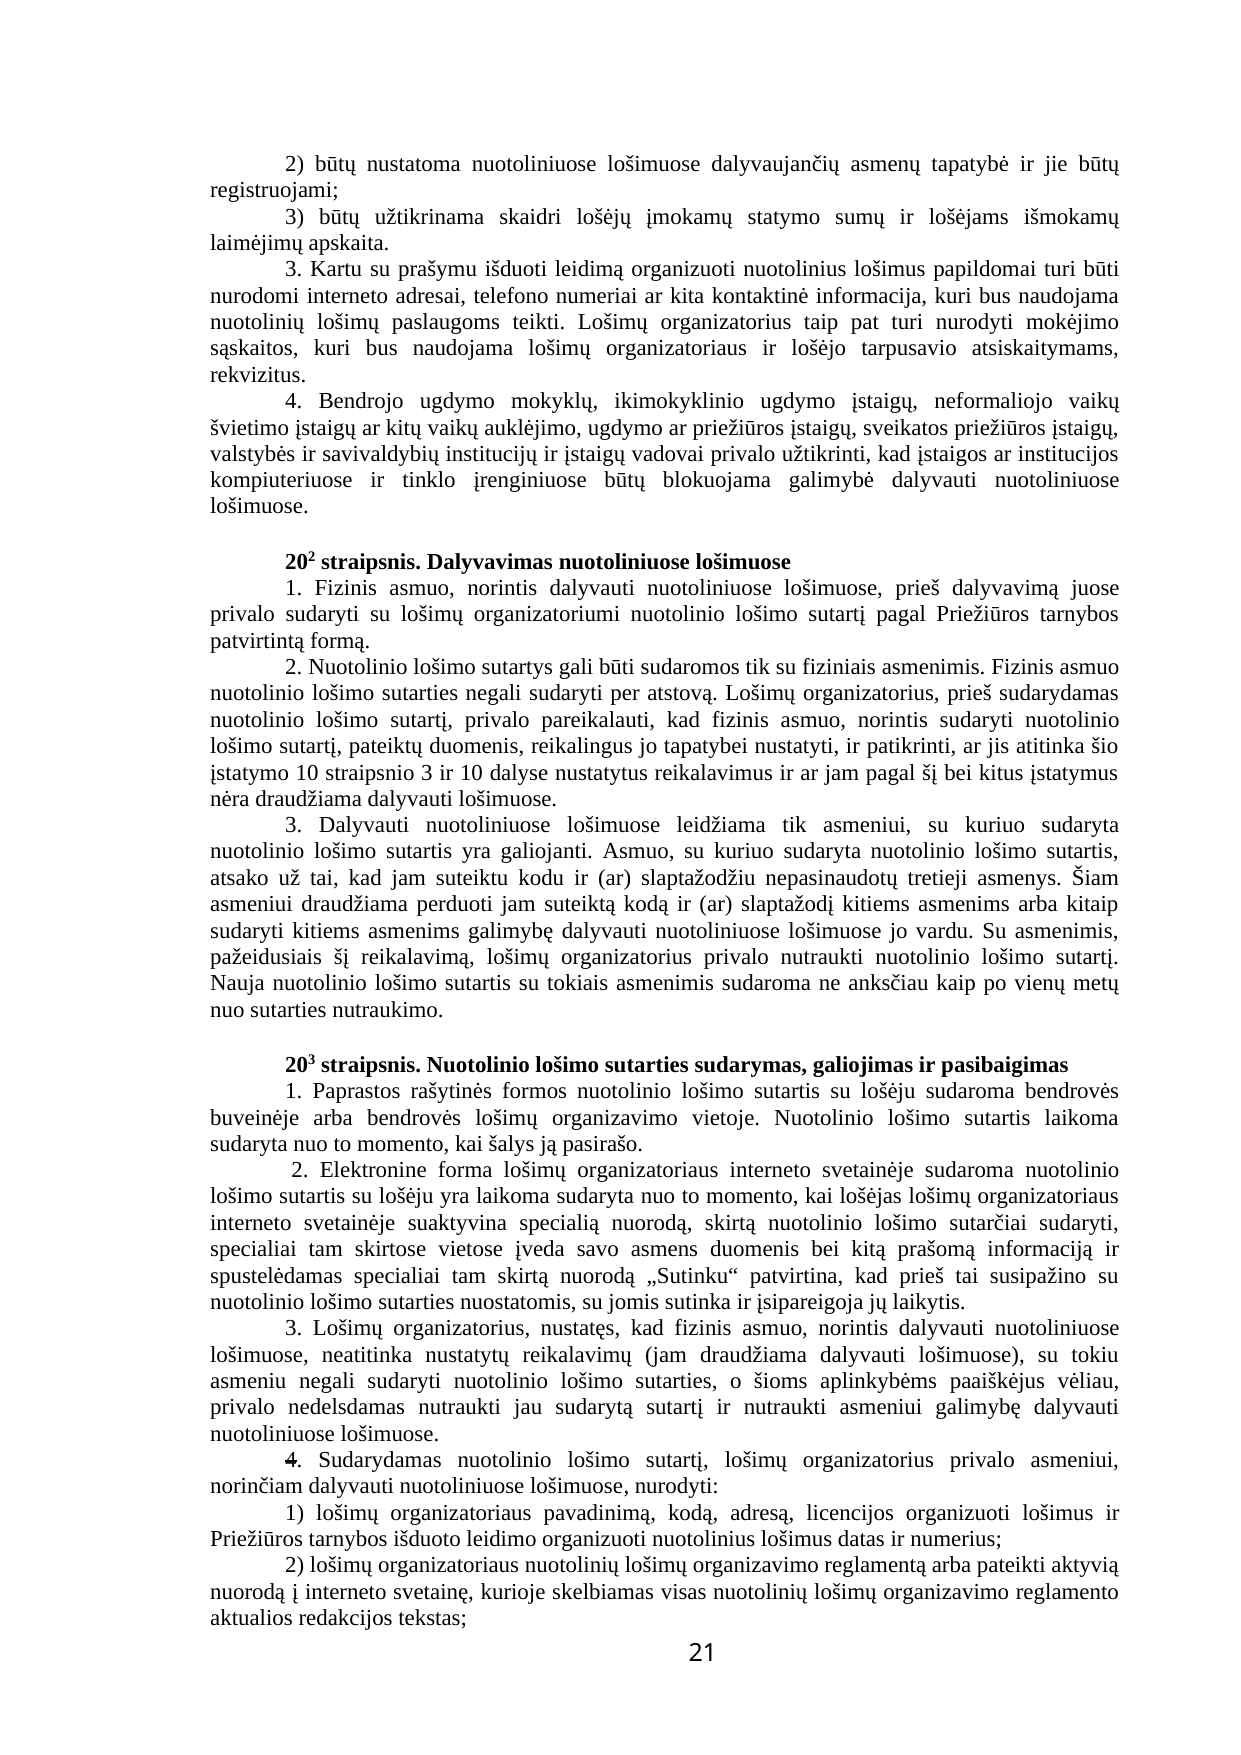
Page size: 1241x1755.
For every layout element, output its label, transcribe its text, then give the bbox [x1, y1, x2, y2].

text 3) būtų užtikrinama skaidri lošėjų įmokamų statymo sumų ir lošėjams išmokamų laimėjimų apskaita. [210, 203, 1120, 255]
text 2. Elektronine forma lošimų organizatoriaus interneto svetainėje sudaroma nuotolinio lošimo sutartis su lošėju yra laikoma sudaryta nuo to momento, kai lošėjas lošimų organizatoriaus interneto svetainėje suaktyvina specialią nuorodą, skirtą nuotolinio lošimo sutarčiai sudaryti, specialiai tam skirtose vietose įveda savo asmens duomenis bei kitą prašomą informaciją ir spustelėdamas specialiai tam skirtą nuorodą „Sutinku“ patvirtina, kad prieš tai susipažino su nuotolinio lošimo sutarties nuostatomis, su jomis sutinka ir įsipareigoja jų laikytis. [210, 1156, 1120, 1314]
text 203 straipsnis. Nuotolinio lošimo sutarties sudarymas, galiojimas ir pasibaigimas [210, 1051, 1120, 1077]
text 2. Nuotolinio lošimo sutartys gali būti sudaromos tik su fiziniais asmenimis. Fizinis asmuo nuotolinio lošimo sutarties negali sudaryti per atstovą. Lošimų organizatorius, prieš sudarydamas nuotolinio lošimo sutartį, privalo pareikalauti, kad fizinis asmuo, norintis sudaryti nuotolinio lošimo sutartį, pateiktų duomenis, reikalingus jo tapatybei nustatyti, ir patikrinti, ar jis atitinka šio įstatymo 10 straipsnio 3 ir 10 dalyse nustatytus reikalavimus ir ar jam pagal šį bei kitus įstatymus nėra draudžiama dalyvauti lošimuose. [210, 653, 1120, 811]
text 4. Sudarydamas nuotolinio lošimo sutartį, lošimų organizatorius privalo asmeniui, norinčiam dalyvauti nuotoliniuose lošimuose, nurodyti: [210, 1446, 1120, 1499]
text 2) lošimų organizatoriaus nuotolinių lošimų organizavimo reglamentą arba pateikti aktyvią nuorodą į interneto svetainę, kurioje skelbiamas visas nuotolinių lošimų organizavimo reglamento aktualios redakcijos tekstas; [210, 1552, 1120, 1631]
text 3. Dalyvauti nuotoliniuose lošimuose leidžiama tik asmeniui, su kuriuo sudaryta nuotolinio lošimo sutartis yra galiojanti. Asmuo, su kuriuo sudaryta nuotolinio lošimo sutartis, atsako už tai, kad jam suteiktu kodu ir (ar) slaptažodžiu nepasinaudotų tretieji asmenys. Šiam asmeniui draudžiama perduoti jam suteiktą kodą ir (ar) slaptažodį kitiems asmenims arba kitaip sudaryti kitiems asmenims galimybę dalyvauti nuotoliniuose lošimuose jo vardu. Su asmenimis, pažeidusiais šį reikalavimą, lošimų organizatorius privalo nutraukti nuotolinio lošimo sutartį. Nauja nuotolinio lošimo sutartis su tokiais asmenimis sudaroma ne anksčiau kaip po vienų metų nuo sutarties nutraukimo. [210, 811, 1120, 1022]
text 1. Paprastos rašytinės formos nuotolinio lošimo sutartis su lošėju sudaroma bendrovės buveinėje arba bendrovės lošimų organizavimo vietoje. Nuotolinio lošimo sutartis laikoma sudaryta nuo to momento, kai šalys ją pasirašo. [210, 1077, 1120, 1156]
text 2) būtų nustatoma nuotoliniuose lošimuose dalyvaujančių asmenų tapatybė ir jie būtų registruojami; [210, 150, 1120, 203]
text 1) lošimų organizatoriaus pavadinimą, kodą, adresą, licencijos organizuoti lošimus ir Priežiūros tarnybos išduoto leidimo organizuoti nuotolinius lošimus datas ir numerius; [210, 1499, 1120, 1552]
text 4. Bendrojo ugdymo mokyklų, ikimokyklinio ugdymo įstaigų, neformaliojo vaikų švietimo įstaigų ar kitų vaikų auklėjimo, ugdymo ar priežiūros įstaigų, sveikatos priežiūros įstaigų, valstybės ir savivaldybių institucijų ir įstaigų vadovai privalo užtikrinti, kad įstaigos ar institucijos kompiuteriuose ir tinklo įrenginiuose būtų blokuojama galimybė dalyvauti nuotoliniuose lošimuose. [210, 387, 1120, 519]
text 3. Kartu su prašymu išduoti leidimą organizuoti nuotolinius lošimus papildomai turi būti nurodomi interneto adresai, telefono numeriai ar kita kontaktinė informacija, kuri bus naudojama nuotolinių lošimų paslaugoms teikti. Lošimų organizatorius taip pat turi nurodyti mokėjimo sąskaitos, kuri bus naudojama lošimų organizatoriaus ir lošėjo tarpusavio atsiskaitymams, rekvizitus. [210, 255, 1120, 387]
text 3. Lošimų organizatorius, nustatęs, kad fizinis asmuo, norintis dalyvauti nuotoliniuose lošimuose, neatitinka nustatytų reikalavimų (jam draudžiama dalyvauti lošimuose), su tokiu asmeniu negali sudaryti nuotolinio lošimo sutarties, o šioms aplinkybėms paaiškėjus vėliau, privalo nedelsdamas nutraukti jau sudarytą sutartį ir nutraukti asmeniui galimybę dalyvauti nuotoliniuose lošimuose. [210, 1314, 1120, 1446]
text 202 straipsnis. Dalyvavimas nuotoliniuose lošimuose [210, 548, 1120, 574]
text 1. Fizinis asmuo, norintis dalyvauti nuotoliniuose lošimuose, prieš dalyvavimą juose privalo sudaryti su lošimų organizatoriumi nuotolinio lošimo sutartį pagal Priežiūros tarnybos patvirtintą formą. [210, 574, 1120, 653]
